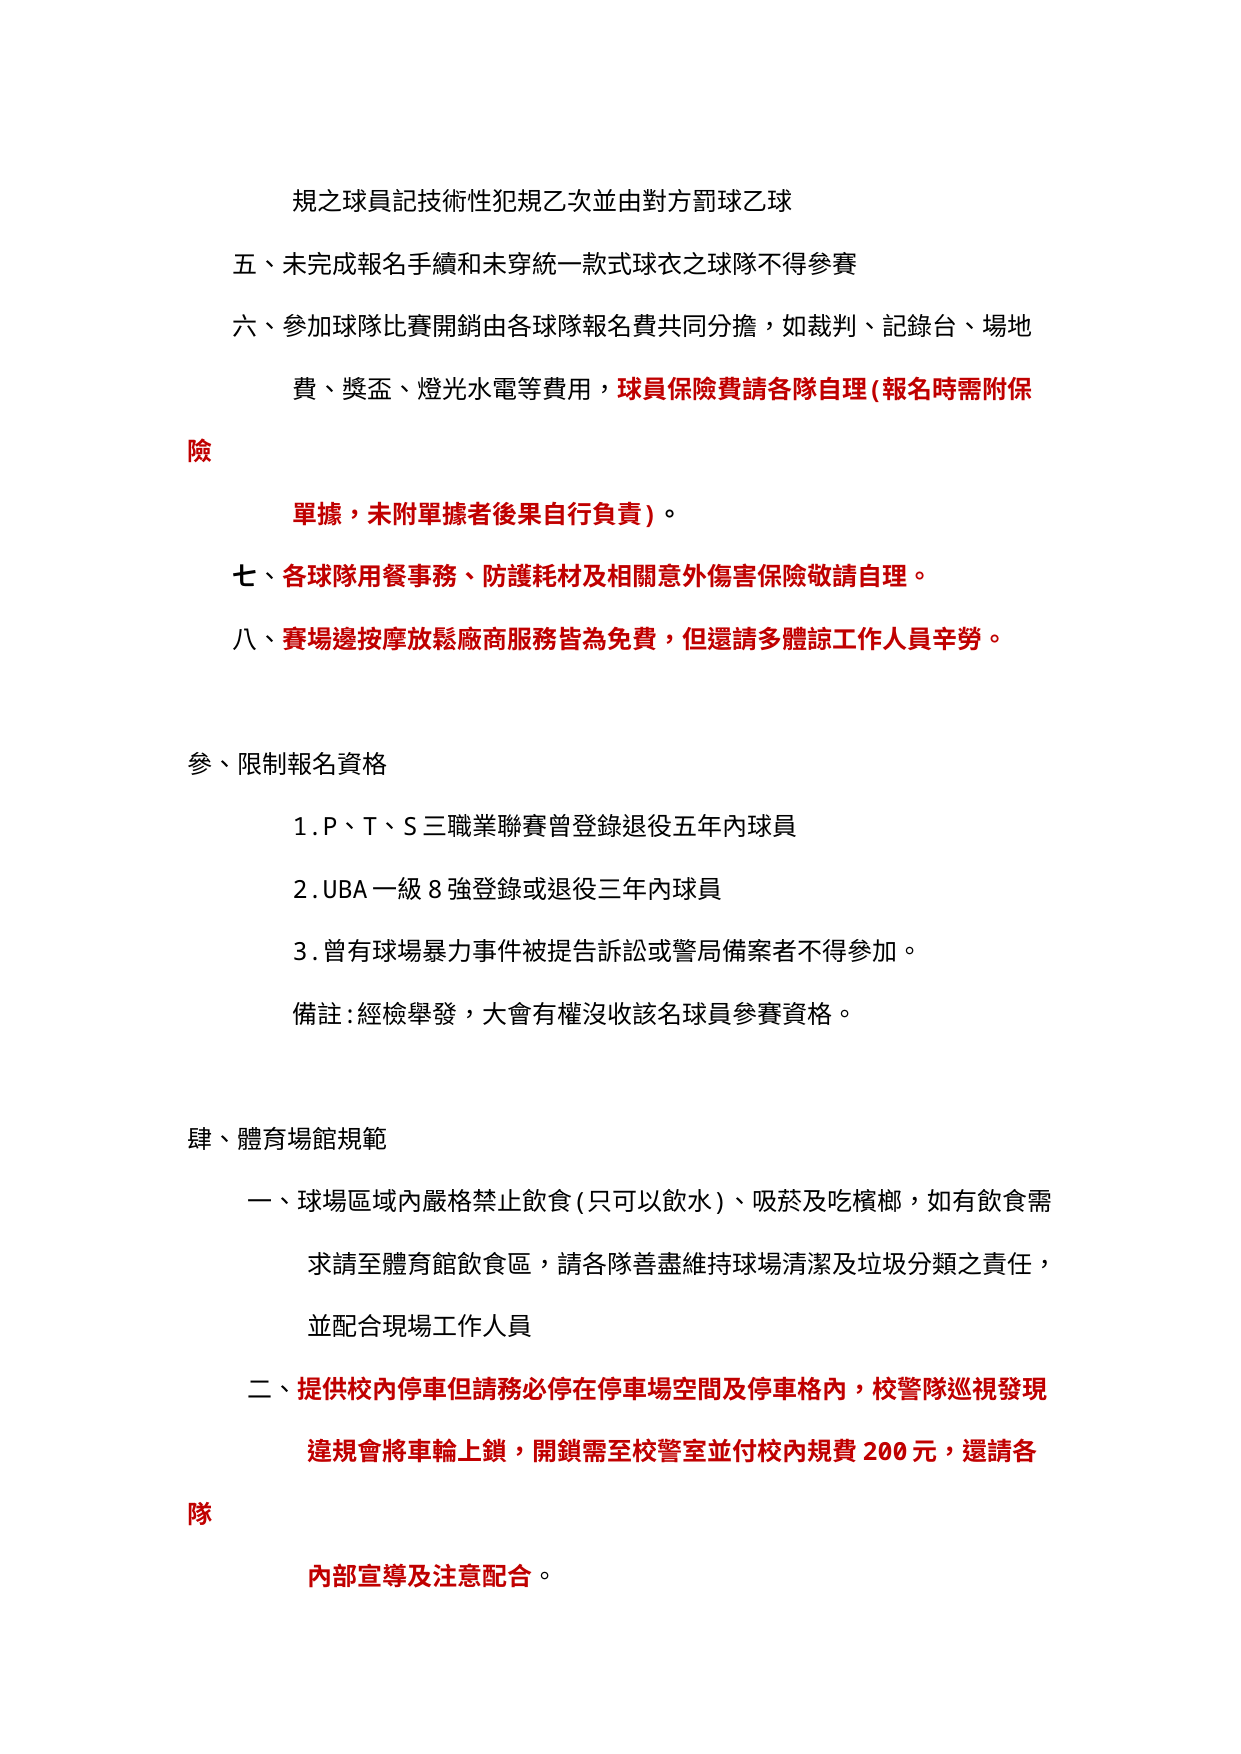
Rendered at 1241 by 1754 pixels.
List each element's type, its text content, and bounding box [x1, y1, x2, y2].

text 求請至體育館飲食區，請各隊善盡維持球場清潔及垃圾分類之責任， [187, 1221, 1053, 1283]
text 參、限制報名資格 1.P、T、S三職業聯賽曾登錄退役五年內球員 [187, 721, 1053, 846]
text 備註:經檢舉發，大會有權沒收該名球員參賽資格。 肆、體育場館規範 一、球場區域內嚴格禁止飲食(只可以飲水)、吸菸及吃檳榔，如有飲食需 [187, 971, 1053, 1221]
text 3.曾有球場暴力事件被提告訴訟或警局備案者不得參加。 [187, 908, 1053, 971]
text 費、獎盃、燈光水電等費用，球員保險費請各隊自理(報名時需附保險 [187, 346, 1053, 471]
text 2.UBA一級8強登錄或退役三年內球員 [187, 846, 1053, 908]
text 並配合現場工作人員 二、提供校內停車但請務必停在停車場空間及停車格內，校警隊巡視發現 [187, 1283, 1053, 1408]
text 單據，未附單據者後果自行負責)。 [187, 471, 1053, 533]
text 五、未完成報名手續和未穿統一款式球衣之球隊不得參賽 [187, 221, 1053, 283]
text 內部宣導及注意配合。 [187, 1533, 1053, 1596]
text 違規會將車輪上鎖，開鎖需至校警室並付校內規費200元，還請各隊 [187, 1408, 1053, 1533]
text 規之球員記技術性犯規乙次並由對方罰球乙球 [187, 158, 1053, 221]
text 七、各球隊用餐事務、防護耗材及相關意外傷害保險敬請自理。 八、賽場邊按摩放鬆廠商服務皆為免費，但還請多體諒工作人員辛勞。 [187, 533, 1053, 658]
text 六、參加球隊比賽開銷由各球隊報名費共同分擔，如裁判、記錄台、場地 [187, 283, 1053, 346]
